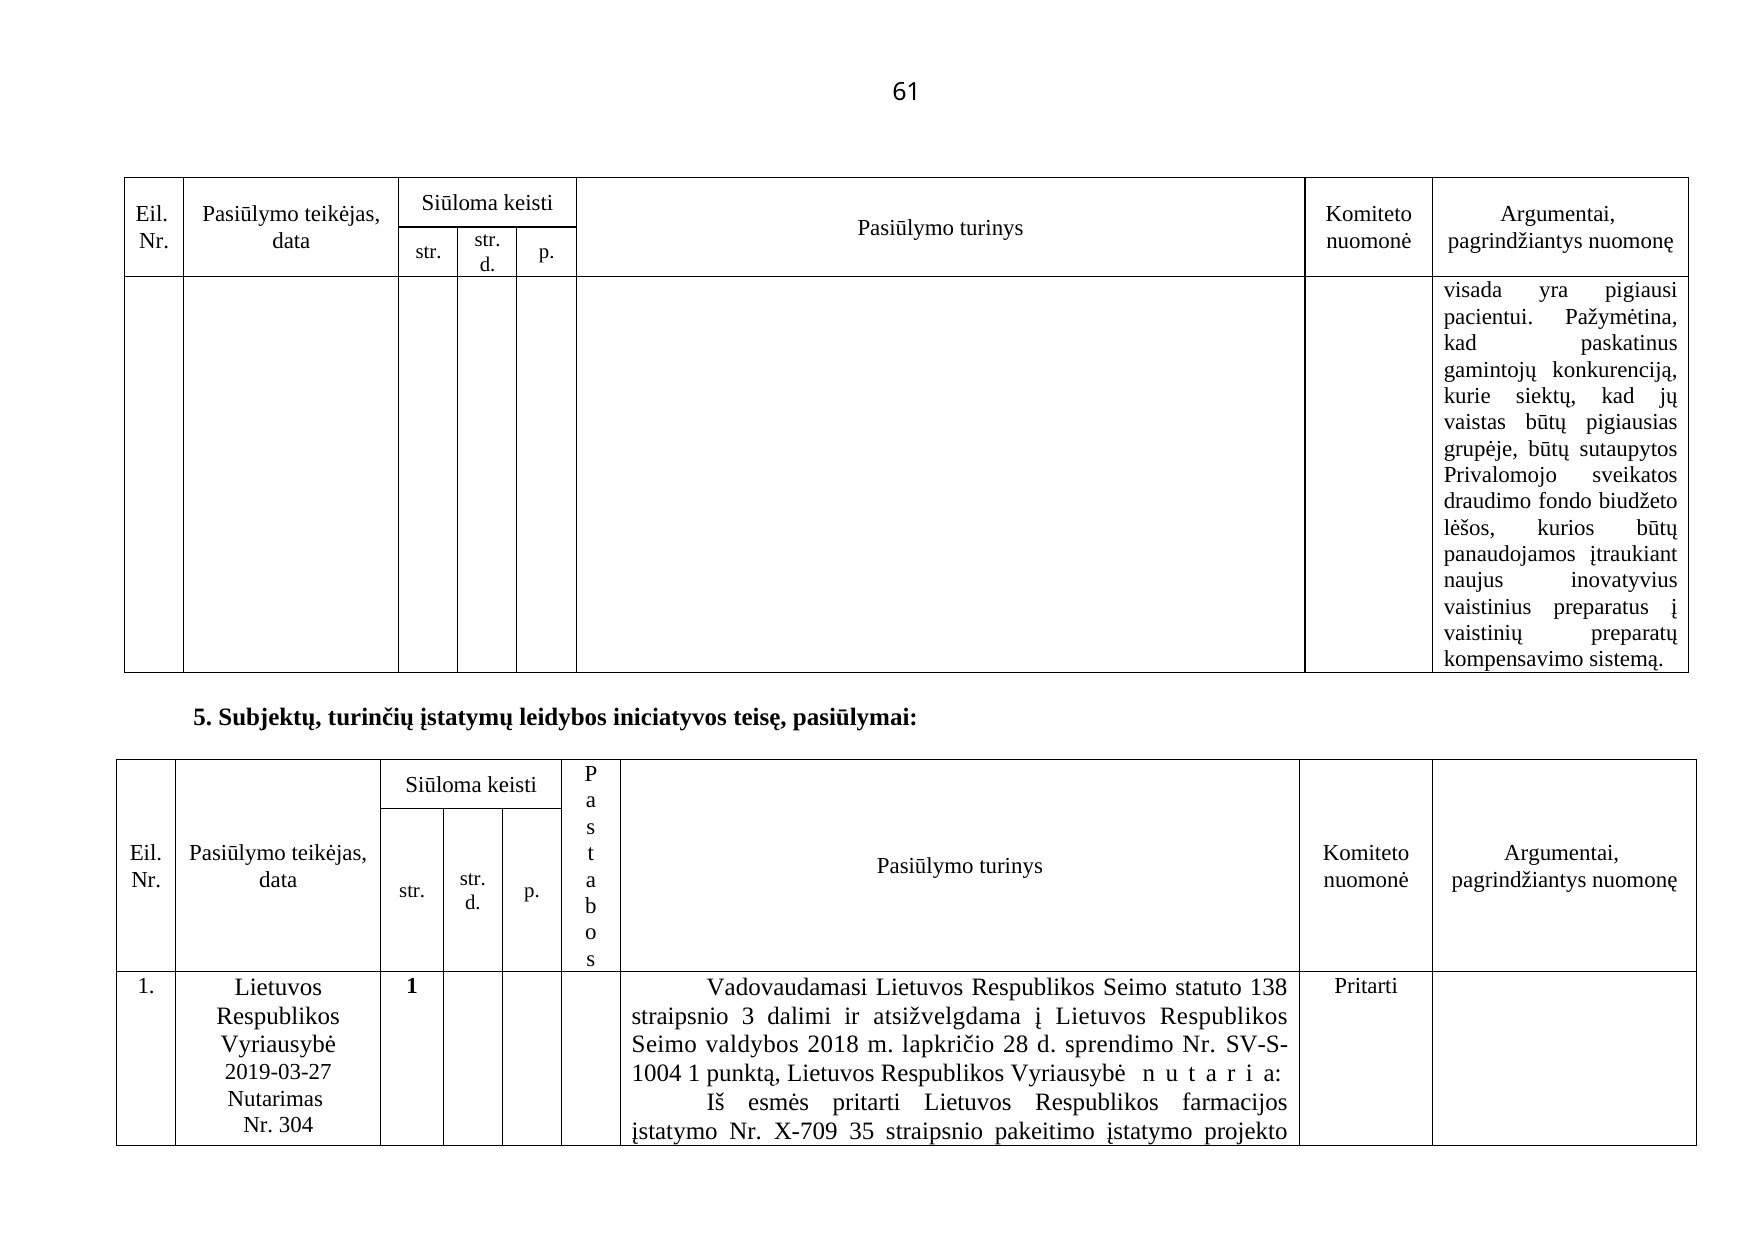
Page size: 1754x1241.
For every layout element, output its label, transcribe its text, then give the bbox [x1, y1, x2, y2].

table_cell [458, 277, 516, 672]
table_cell 1. [117, 972, 175, 1144]
table_cell Lietuvos Respublikos Vyriausybė 2019-03-27 Nutarimas Nr. 304 [176, 972, 380, 1144]
table_cell str. d. [458, 228, 516, 276]
table_header Siūloma keisti [399, 178, 576, 226]
table_header Pasiūlymo turinys [621, 760, 1299, 971]
table_cell p. [503, 809, 561, 971]
table_header Argumentai, pagrindžiantys nuomonę [1433, 178, 1688, 276]
table_header Komiteto nuomonė [1300, 760, 1432, 971]
table_header Siūloma keisti [381, 760, 561, 808]
table_cell Pritarti [1300, 972, 1432, 1144]
table_cell [1306, 277, 1432, 672]
table_header Pasiūlymo teikėjas, data [184, 178, 398, 276]
table_cell [517, 277, 576, 672]
table_header Pasiūlymo turinys [577, 178, 1304, 276]
table_cell p. [517, 228, 576, 276]
table_header Pastabos [562, 760, 620, 971]
table_cell [444, 972, 502, 1144]
table_cell str. d. [444, 809, 502, 971]
table_header Pasiūlymo teikėjas, data [176, 760, 380, 971]
table_cell [1433, 972, 1696, 1144]
table_cell str. [381, 809, 443, 971]
table_cell Vadovaudamasi Lietuvos Respublikos Seimo statuto 138 straipsnio 3 dalimi ir atsižvelgdama į Lietuvos Respublikos Seimo valdybos 2018 m. lapkričio 28 d. sprendimo Nr. SV-S-1004 1 punktą, Lietuvos Respublikos Vyriausybė nutaria: Iš esmės pritarti Lietuvos Respublikos farmacijos įstatymo Nr. X-709 35 straipsnio pakeitimo įstatymo projekto [621, 972, 1299, 1144]
table_cell [399, 277, 457, 672]
table_header Argumentai, pagrindžiantys nuomonę [1433, 760, 1696, 971]
table_header Eil. Nr. [125, 178, 183, 276]
table_cell [562, 972, 620, 1144]
table_cell [577, 277, 1304, 672]
table_cell [503, 972, 561, 1144]
table_header Eil. Nr. [117, 760, 175, 971]
table_cell [184, 277, 398, 672]
table_cell [125, 277, 183, 672]
text 5. Subjektų, turinčių įstatymų leidybos iniciatyvos teisę, pasiūlymai: [118, 702, 1695, 730]
table_cell visada yra pigiausi pacientui. Pažymėtina, kad paskatinus gamintojų konkurenciją, kurie siektų, kad jų vaistas būtų pigiausias grupėje, būtų sutaupytos Privalomojo sveikatos draudimo fondo biudžeto lėšos, kurios būtų panaudojamos įtraukiant naujus inovatyvius vaistinius preparatus į vaistinių preparatų kompensavimo sistemą. [1433, 277, 1688, 672]
table_cell 1 [381, 972, 443, 1144]
table_cell str. [399, 228, 457, 276]
table_header Komiteto nuomonė [1306, 178, 1432, 276]
